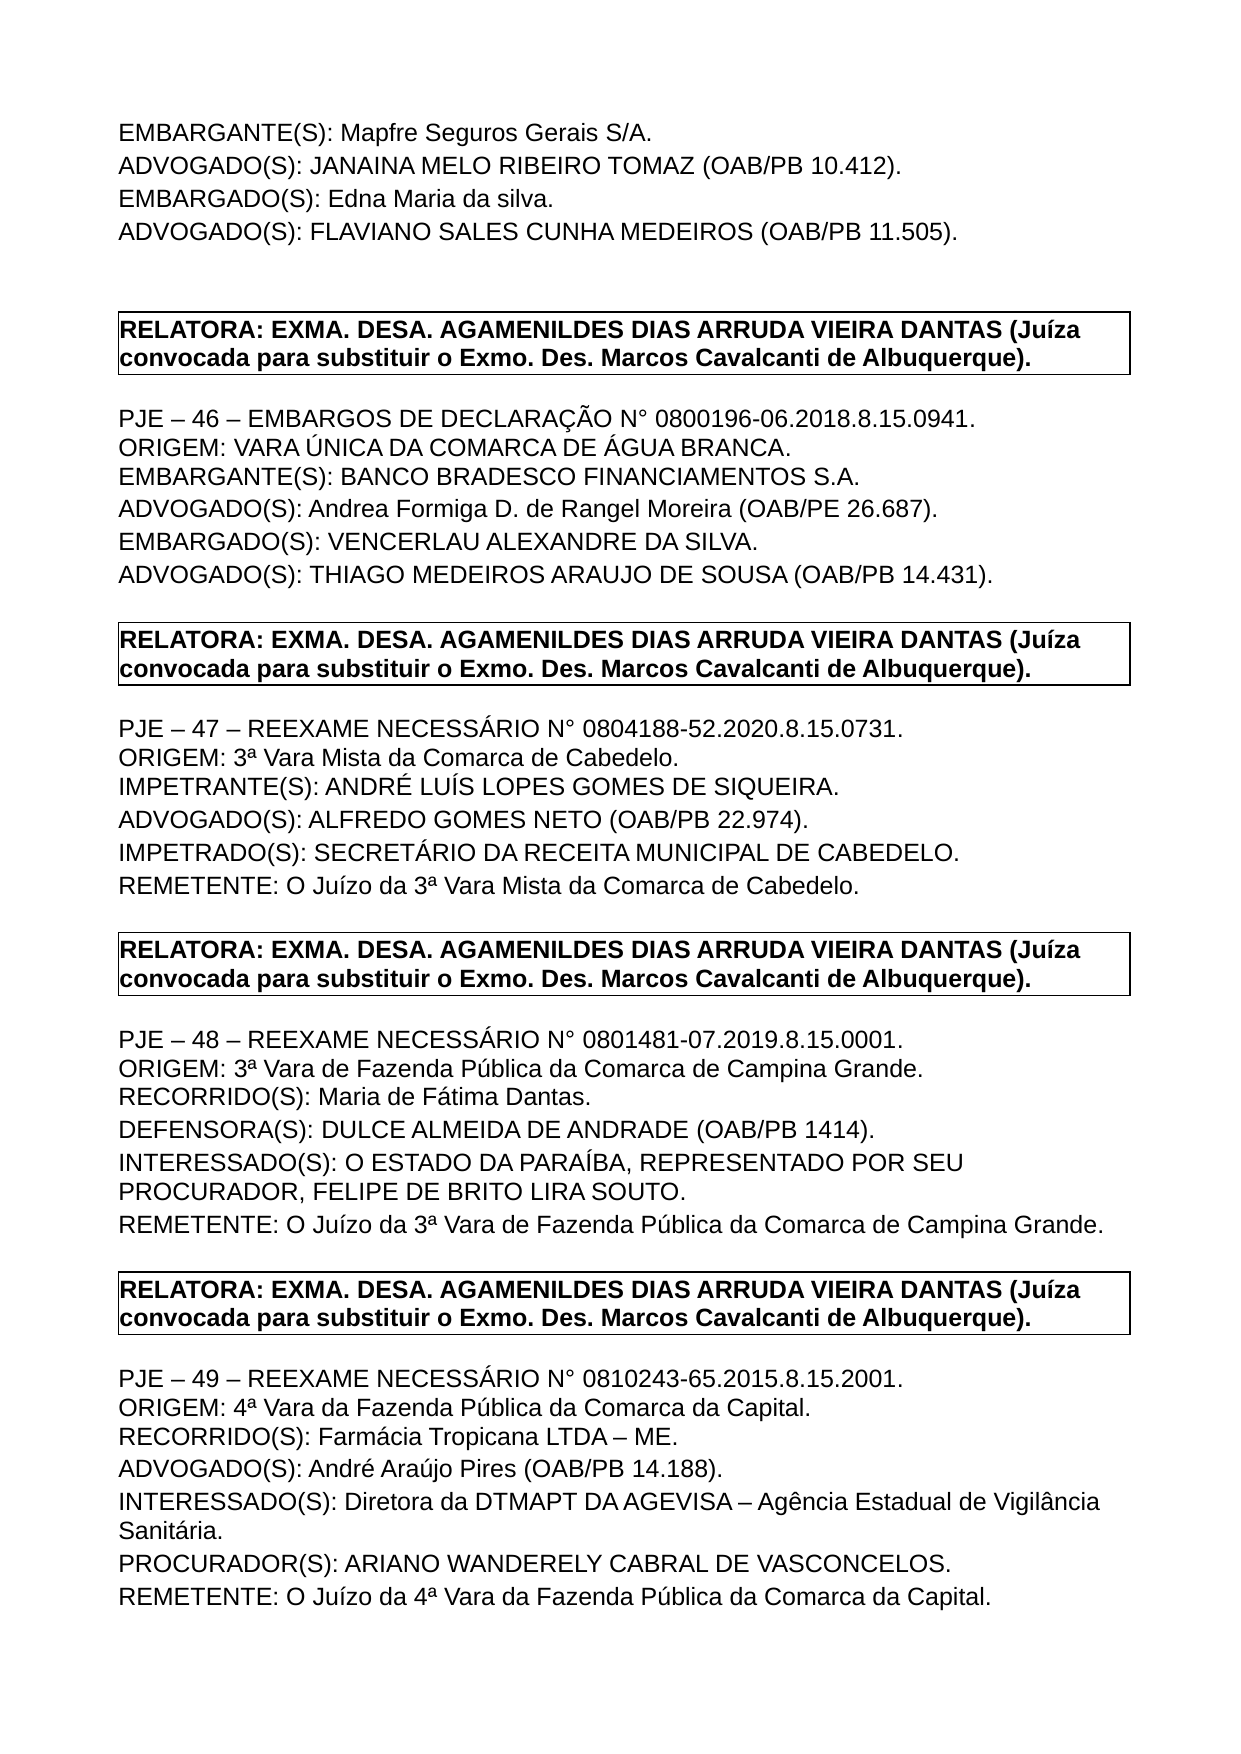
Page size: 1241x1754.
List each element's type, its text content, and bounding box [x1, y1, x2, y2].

text ADVOGADO(S): FLAVIANO SALES CUNHA MEDEIROS (OAB/PB 11.505). [118, 217, 1131, 246]
text RELATORA: EXMA. DESA. AGAMENILDES DIAS ARRUDA VIEIRA DANTAS (Juíza convocada para substituir o Exmo. Des. Marcos Cavalcanti de Albuquerque). [119, 313, 1129, 374]
text ORIGEM: 4ª Vara da Fazenda Pública da Comarca da Capital. [118, 1393, 1122, 1421]
text REMETENTE: O Juízo da 4ª Vara da Fazenda Pública da Comarca da Capital. [118, 1582, 1131, 1611]
text INTERESSADO(S): Diretora da DTMAPT DA AGEVISA – Agência Estadual de Vigilância Sanitária. [118, 1487, 1131, 1545]
text DEFENSORA(S): DULCE ALMEIDA DE ANDRADE (OAB/PB 1414). [118, 1115, 1131, 1144]
text INTERESSADO(S): O ESTADO DA PARAÍBA, REPRESENTADO POR SEU PROCURADOR, FELIPE DE BRITO LIRA SOUTO. [118, 1148, 1131, 1206]
text EMBARGADO(S): VENCERLAU ALEXANDRE DA SILVA. [118, 527, 1131, 556]
text ORIGEM: 3ª Vara de Fazenda Pública da Comarca de Campina Grande. [118, 1053, 1122, 1082]
text RELATORA: EXMA. DESA. AGAMENILDES DIAS ARRUDA VIEIRA DANTAS (Juíza convocada para substituir o Exmo. Des. Marcos Cavalcanti de Albuquerque). [119, 1273, 1129, 1334]
text ORIGEM: VARA ÚNICA DA COMARCA DE ÁGUA BRANCA. [118, 433, 1122, 461]
text IMPETRANTE(S): ANDRÉ LUÍS LOPES GOMES DE SIQUEIRA. [118, 772, 1122, 801]
text RECORRIDO(S): Farmácia Tropicana LTDA – ME. [118, 1421, 1122, 1450]
text EMBARGADO(S): Edna Maria da silva. [118, 184, 1131, 213]
text IMPETRADO(S): SECRETÁRIO DA RECEITA MUNICIPAL DE CABEDELO. [118, 838, 1131, 866]
text PJE – 47 – REEXAME NECESSÁRIO N° 0804188-52.2020.8.15.0731. [118, 714, 1122, 743]
text ADVOGADO(S): ALFREDO GOMES NETO (OAB/PB 22.974). [118, 805, 1131, 833]
text REMETENTE: O Juízo da 3ª Vara de Fazenda Pública da Comarca de Campina Grande. [118, 1210, 1131, 1238]
text PROCURADOR(S): ARIANO WANDERELY CABRAL DE VASCONCELOS. [118, 1549, 1131, 1578]
text RECORRIDO(S): Maria de Fátima Dantas. [118, 1082, 1122, 1111]
text REMETENTE: O Juízo da 3ª Vara Mista da Comarca de Cabedelo. [118, 871, 1131, 899]
text EMBARGANTE(S): Mapfre Seguros Gerais S/A. [118, 118, 1122, 147]
text EMBARGANTE(S): BANCO BRADESCO FINANCIAMENTOS S.A. [118, 461, 1122, 490]
text PJE – 49 – REEXAME NECESSÁRIO N° 0810243-65.2015.8.15.2001. [118, 1364, 1122, 1393]
text ADVOGADO(S): Andrea Formiga D. de Rangel Moreira (OAB/PE 26.687). [118, 494, 1131, 523]
text ADVOGADO(S): JANAINA MELO RIBEIRO TOMAZ (OAB/PB 10.412). [118, 151, 1131, 180]
text RELATORA: EXMA. DESA. AGAMENILDES DIAS ARRUDA VIEIRA DANTAS (Juíza convocada para substituir o Exmo. Des. Marcos Cavalcanti de Albuquerque). [119, 933, 1129, 995]
text RELATORA: EXMA. DESA. AGAMENILDES DIAS ARRUDA VIEIRA DANTAS (Juíza convocada para substituir o Exmo. Des. Marcos Cavalcanti de Albuquerque). [119, 623, 1129, 684]
text ADVOGADO(S): THIAGO MEDEIROS ARAUJO DE SOUSA (OAB/PB 14.431). [118, 560, 1131, 589]
text PJE – 46 – EMBARGOS DE DECLARAÇÃO N° 0800196-06.2018.8.15.0941. [118, 404, 1122, 433]
text ADVOGADO(S): André Araújo Pires (OAB/PB 14.188). [118, 1454, 1131, 1483]
text ORIGEM: 3ª Vara Mista da Comarca de Cabedelo. [118, 743, 1122, 772]
text PJE – 48 – REEXAME NECESSÁRIO N° 0801481-07.2019.8.15.0001. [118, 1025, 1122, 1053]
